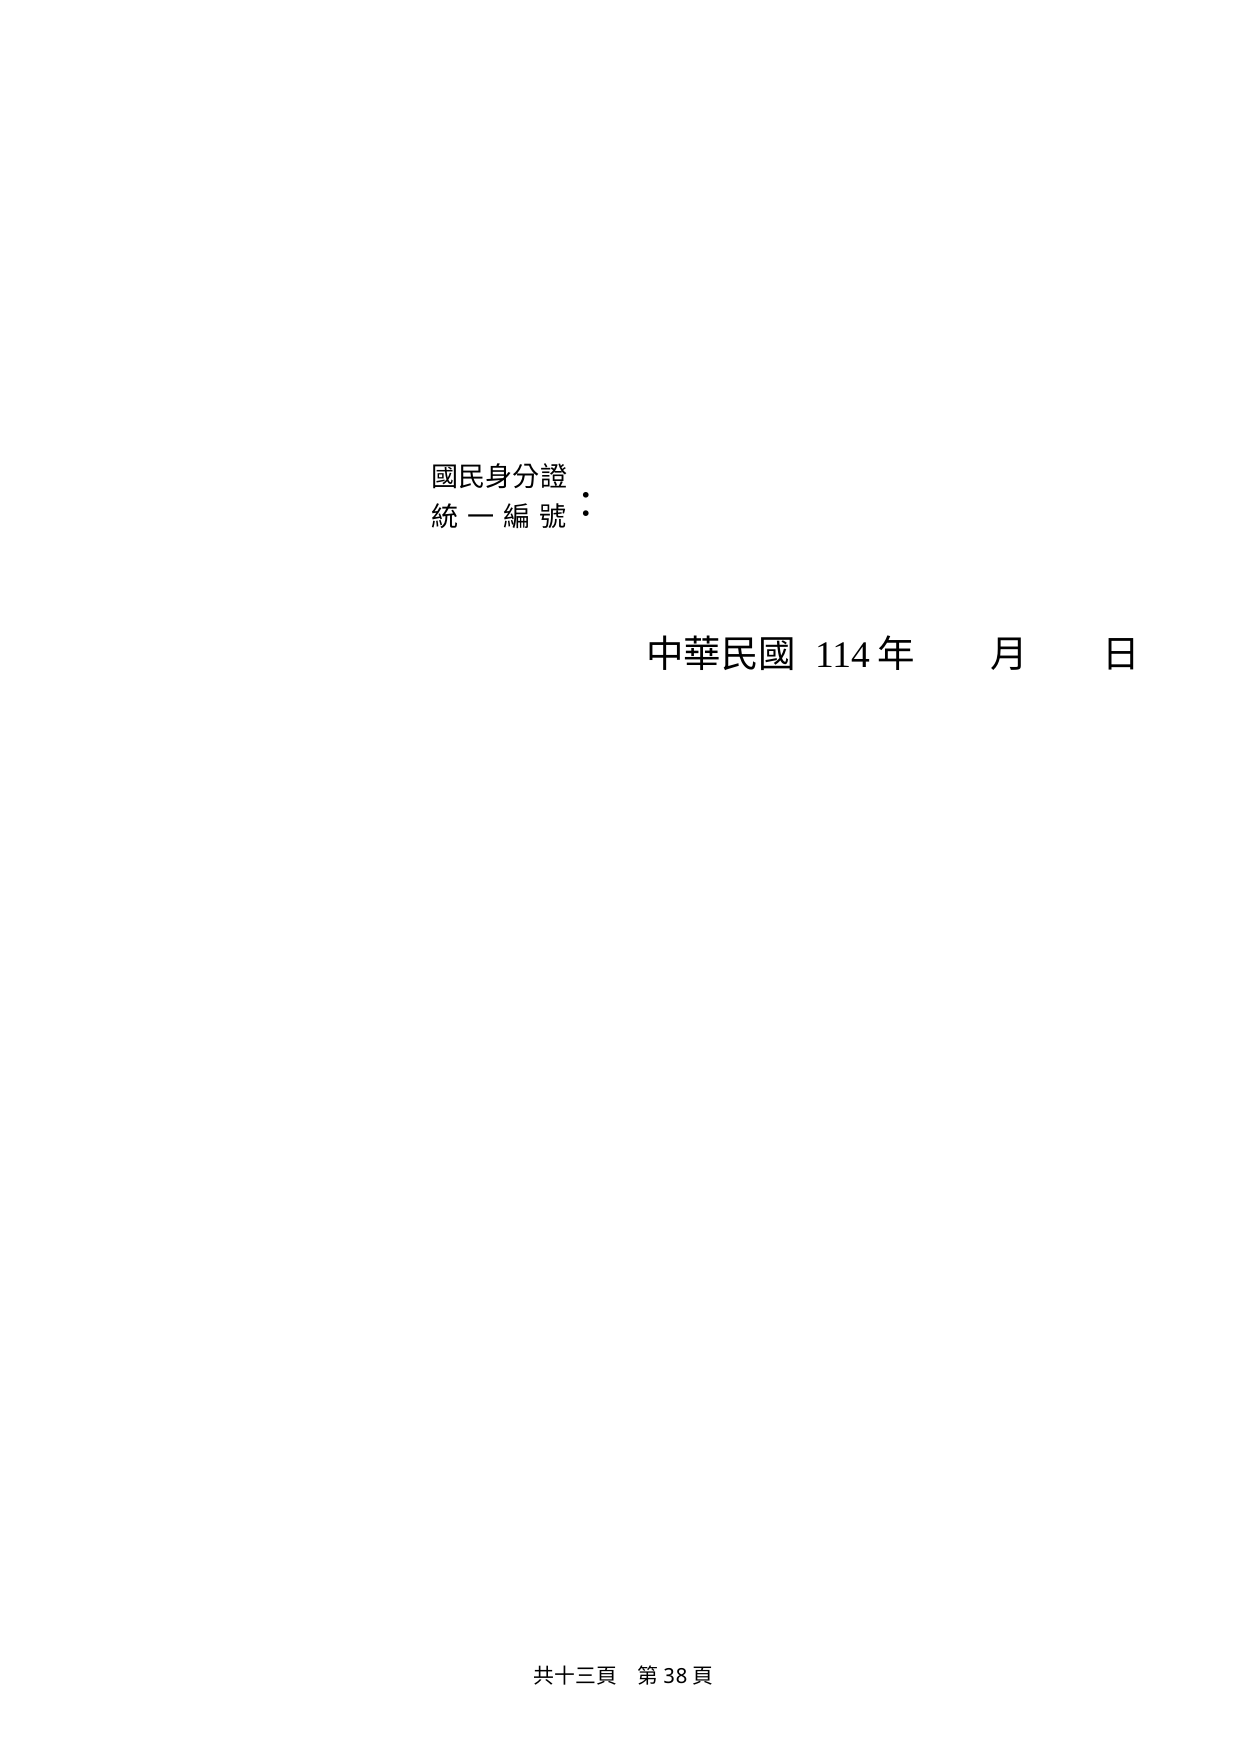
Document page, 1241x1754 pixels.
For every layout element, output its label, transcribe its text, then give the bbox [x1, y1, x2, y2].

text 國民身分證統一編號： [106, 422, 1140, 547]
text 中華民國 114年 月 日 [106, 609, 1140, 672]
